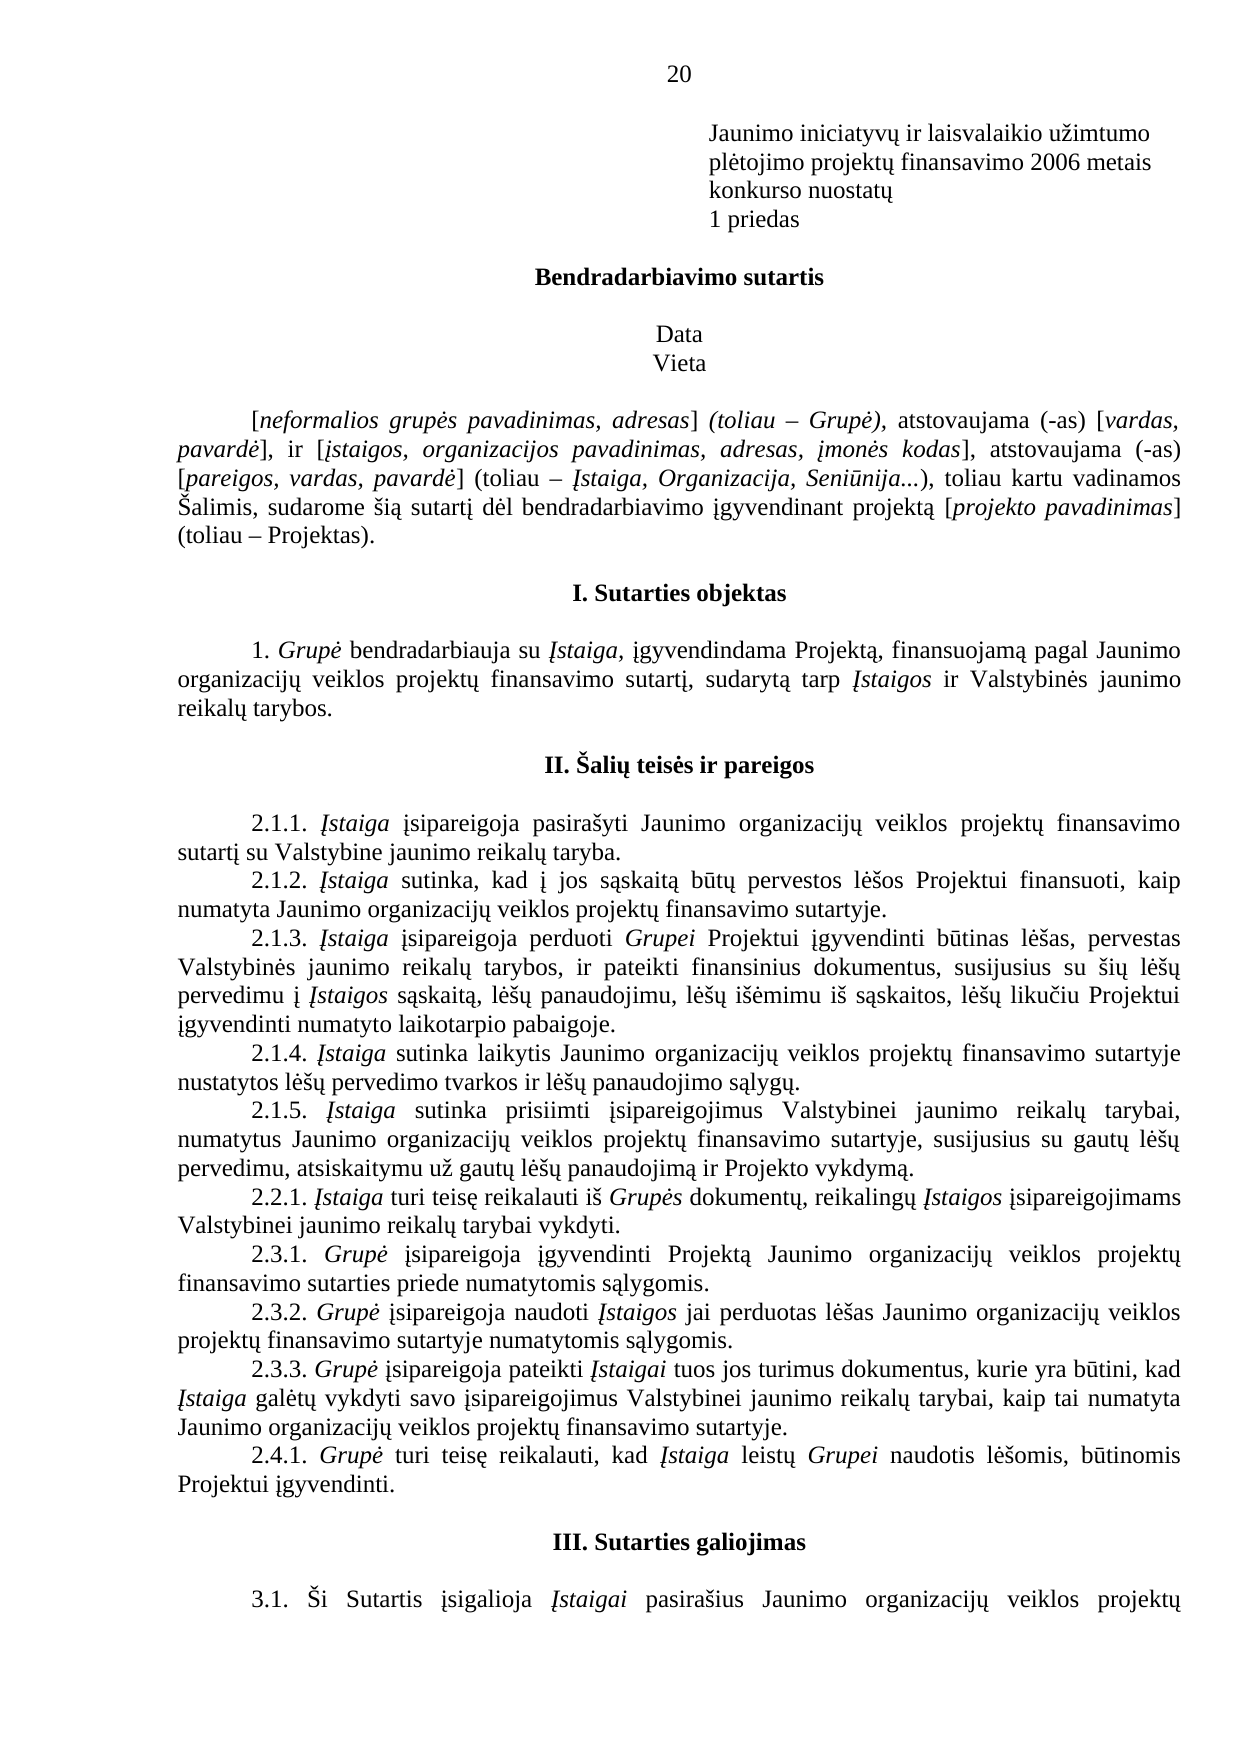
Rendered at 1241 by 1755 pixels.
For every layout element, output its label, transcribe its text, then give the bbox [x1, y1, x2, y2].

text 2.3.2. Grupė įsipareigoja naudoti Įstaigos jai perduotas lėšas Jaunimo organizacijų veiklos projektų finansavimo sutartyje numatytomis sąlygomis. [177, 1297, 1181, 1354]
text 1 priedas [177, 204, 1181, 233]
text 1. Grupė bendradarbiauja su Įstaiga, įgyvendindama Projektą, finansuojamą pagal Jaunimo organizacijų veiklos projektų finansavimo sutartį, sudarytą tarp Įstaigos ir Valstybinės jaunimo reikalų tarybos. [177, 636, 1181, 722]
text III. Sutarties galiojimas [177, 1527, 1181, 1556]
text 2.1.5. Įstaiga sutinka prisiimti įsipareigojimus Valstybinei jaunimo reikalų tarybai, numatytus Jaunimo organizacijų veiklos projektų finansavimo sutartyje, susijusius su gautų lėšų pervedimu, atsiskaitymu už gautų lėšų panaudojimą ir Projekto vykdymą. [177, 1096, 1181, 1182]
text 2.1.3. Įstaiga įsipareigoja perduoti Grupei Projektui įgyvendinti būtinas lėšas, pervestas Valstybinės jaunimo reikalų tarybos, ir pateikti finansinius dokumentus, susijusius su šių lėšų pervedimu į Įstaigos sąskaitą, lėšų panaudojimu, lėšų išėmimu iš sąskaitos, lėšų likučiu Projektui įgyvendinti numatyto laikotarpio pabaigoje. [177, 923, 1181, 1038]
text [neformalios grupės pavadinimas, adresas] (toliau – Grupė), atstovaujama (-as) [vardas, pavardė], ir [įstaigos, organizacijos pavadinimas, adresas, įmonės kodas], atstovaujama (-as) [pareigos, vardas, pavardė] (toliau – Įstaiga, Organizacija, Seniūnija...), toliau kartu vadinamos Šalimis, sudarome šią sutartį dėl bendradarbiavimo įgyvendinant projektą [projekto pavadinimas] (toliau – Projektas). [177, 406, 1181, 549]
text 2.1.4. Įstaiga sutinka laikytis Jaunimo organizacijų veiklos projektų finansavimo sutartyje nustatytos lėšų pervedimo tvarkos ir lėšų panaudojimo sąlygų. [177, 1038, 1181, 1096]
text 2.1.2. Įstaiga sutinka, kad į jos sąskaitą būtų pervestos lėšos Projektui finansuoti, kaip numatyta Jaunimo organizacijų veiklos projektų finansavimo sutartyje. [177, 866, 1181, 923]
text plėtojimo projektų finansavimo 2006 metais [177, 147, 1181, 176]
text Vieta [177, 348, 1181, 377]
text 2.2.1. Įstaiga turi teisę reikalauti iš Grupės dokumentų, reikalingų Įstaigos įsipareigojimams Valstybinei jaunimo reikalų tarybai vykdyti. [177, 1182, 1181, 1239]
text I. Sutarties objektas [177, 578, 1181, 607]
text Data [177, 319, 1181, 348]
text 2.3.3. Grupė įsipareigoja pateikti Įstaigai tuos jos turimus dokumentus, kurie yra būtini, kad Įstaiga galėtų vykdyti savo įsipareigojimus Valstybinei jaunimo reikalų tarybai, kaip tai numatyta Jaunimo organizacijų veiklos projektų finansavimo sutartyje. [177, 1354, 1181, 1441]
text 2.1.1. Įstaiga įsipareigoja pasirašyti Jaunimo organizacijų veiklos projektų finansavimo sutartį su Valstybine jaunimo reikalų taryba. [177, 808, 1181, 866]
text konkurso nuostatų [177, 176, 1181, 204]
text 2.4.1. Grupė turi teisę reikalauti, kad Įstaiga leistų Grupei naudotis lėšomis, būtinomis Projektui įgyvendinti. [177, 1441, 1181, 1498]
text II. Šalių teisės ir pareigos [177, 751, 1181, 779]
text Bendradarbiavimo sutartis [177, 262, 1181, 291]
text 2.3.1. Grupė įsipareigoja įgyvendinti Projektą Jaunimo organizacijų veiklos projektų finansavimo sutarties priede numatytomis sąlygomis. [177, 1239, 1181, 1297]
text Jaunimo iniciatyvų ir laisvalaikio užimtumo [177, 118, 1181, 147]
text 3.1. Ši Sutartis įsigalioja Įstaigai pasirašius Jaunimo organizacijų veiklos projektų [177, 1584, 1181, 1613]
